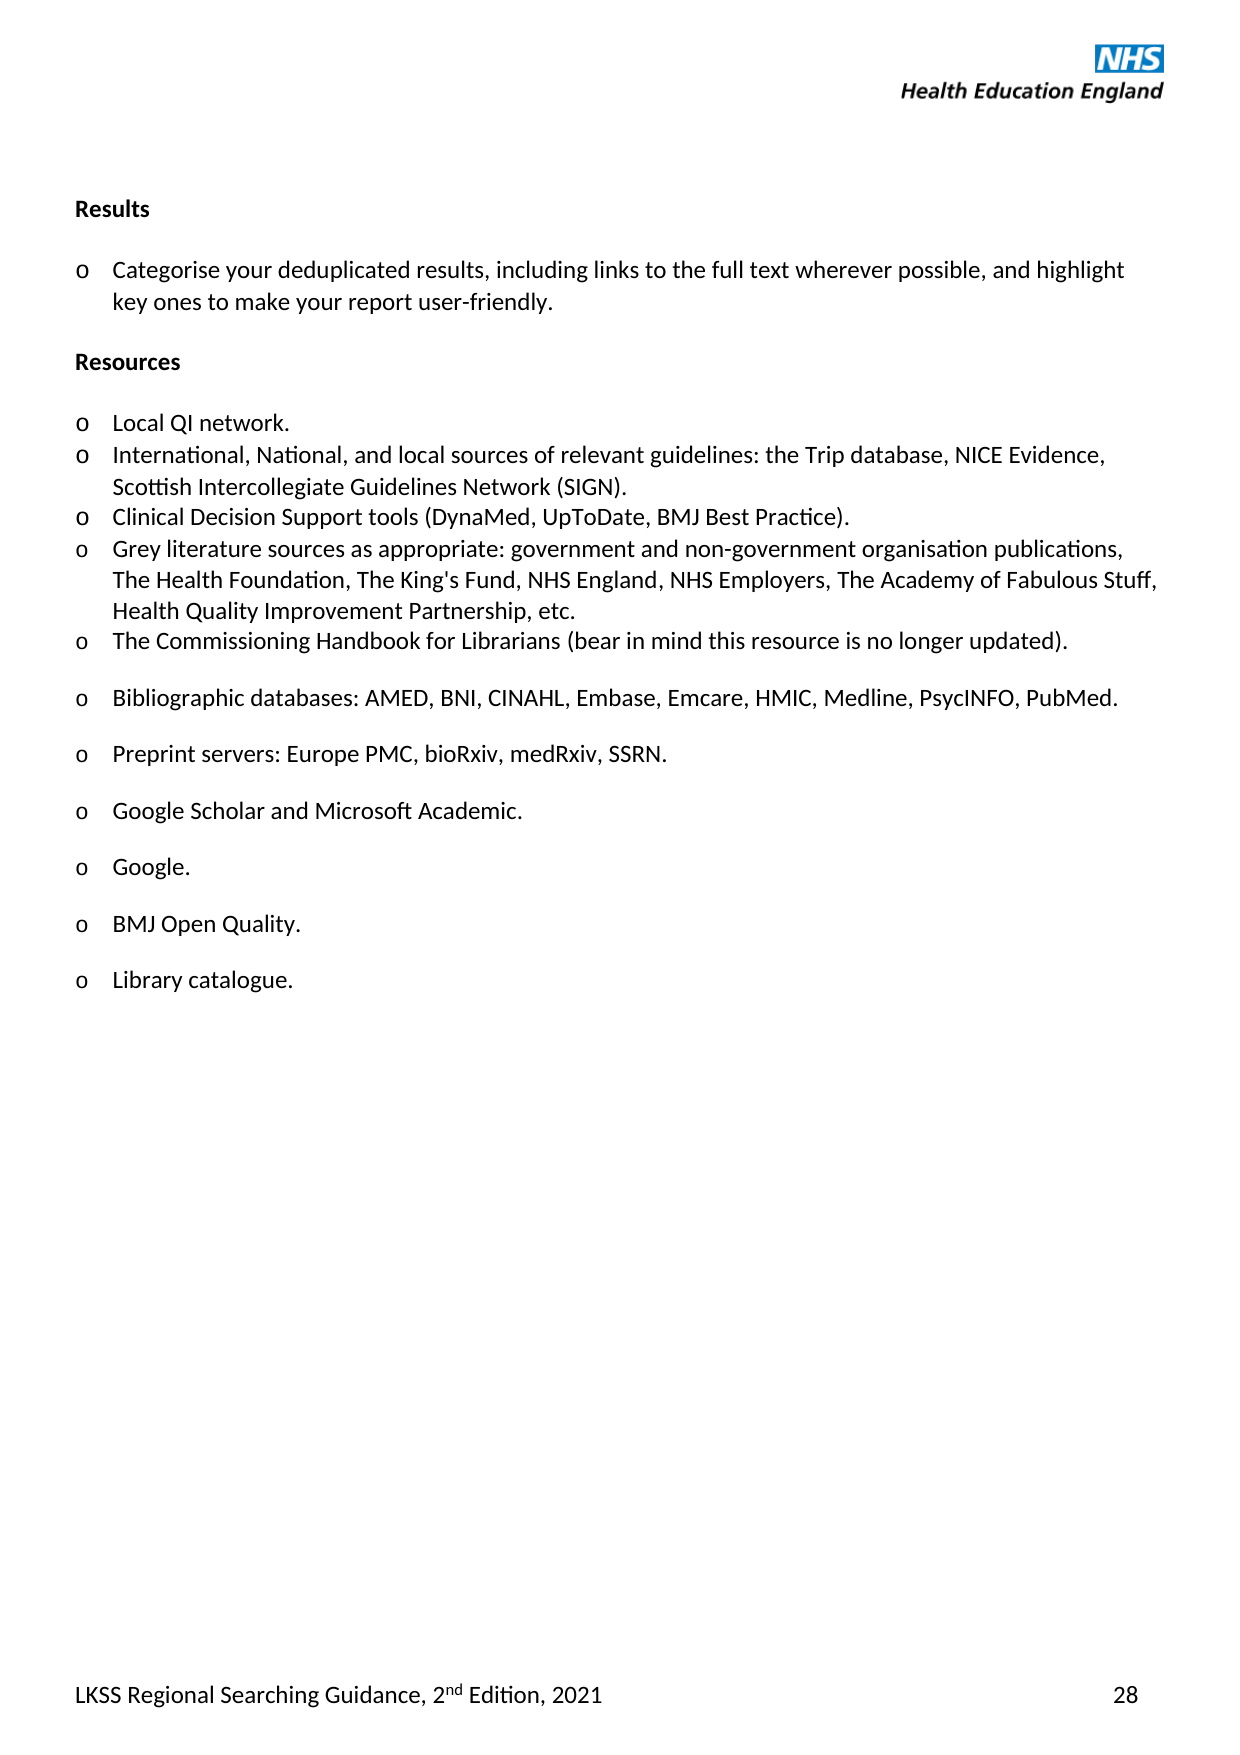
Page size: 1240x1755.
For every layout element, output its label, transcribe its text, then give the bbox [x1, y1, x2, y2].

list Bibliographic databases: AMED, BNI, CINAHL, Embase, Emcare, HMIC, Medline, PsycINFO, PubMed. [75, 682, 1164, 713]
list The Commissioning Handbook for Librarians (bear in mind this resource is no longer updated). [75, 625, 1164, 656]
list Google Scholar and Microsoft Academic. [75, 795, 1164, 826]
list International, National, and local sources of relevant guidelines: the Trip database, NICE Evidence, Scottish Intercollegiate Guidelines Network (SIGN). [75, 439, 1164, 501]
list Preprint servers: Europe PMC, bioRxiv, medRxiv, SSRN. [75, 738, 1164, 769]
text Results [75, 194, 1164, 224]
list Google. [75, 852, 1164, 883]
list Categorise your deduplicated results, including links to the full text wherever possible, and highlight key ones to make your report user-friendly. [75, 255, 1164, 317]
list BMJ Open Quality. [75, 908, 1164, 939]
list Clinical Decision Support tools (DynaMed, UpToDate, BMJ Best Practice). [75, 501, 1164, 533]
text Resources [75, 346, 1164, 377]
list Grey literature sources as appropriate: government and non-government organisation publications, The Health Foundation, The King's Fund, NHS England, NHS Employers, The Academy of Fabulous Stuff, Health Quality Improvement Partnership, etc. [75, 533, 1164, 625]
list Library catalogue. [75, 965, 1164, 996]
list Local QI network. [75, 407, 1164, 439]
